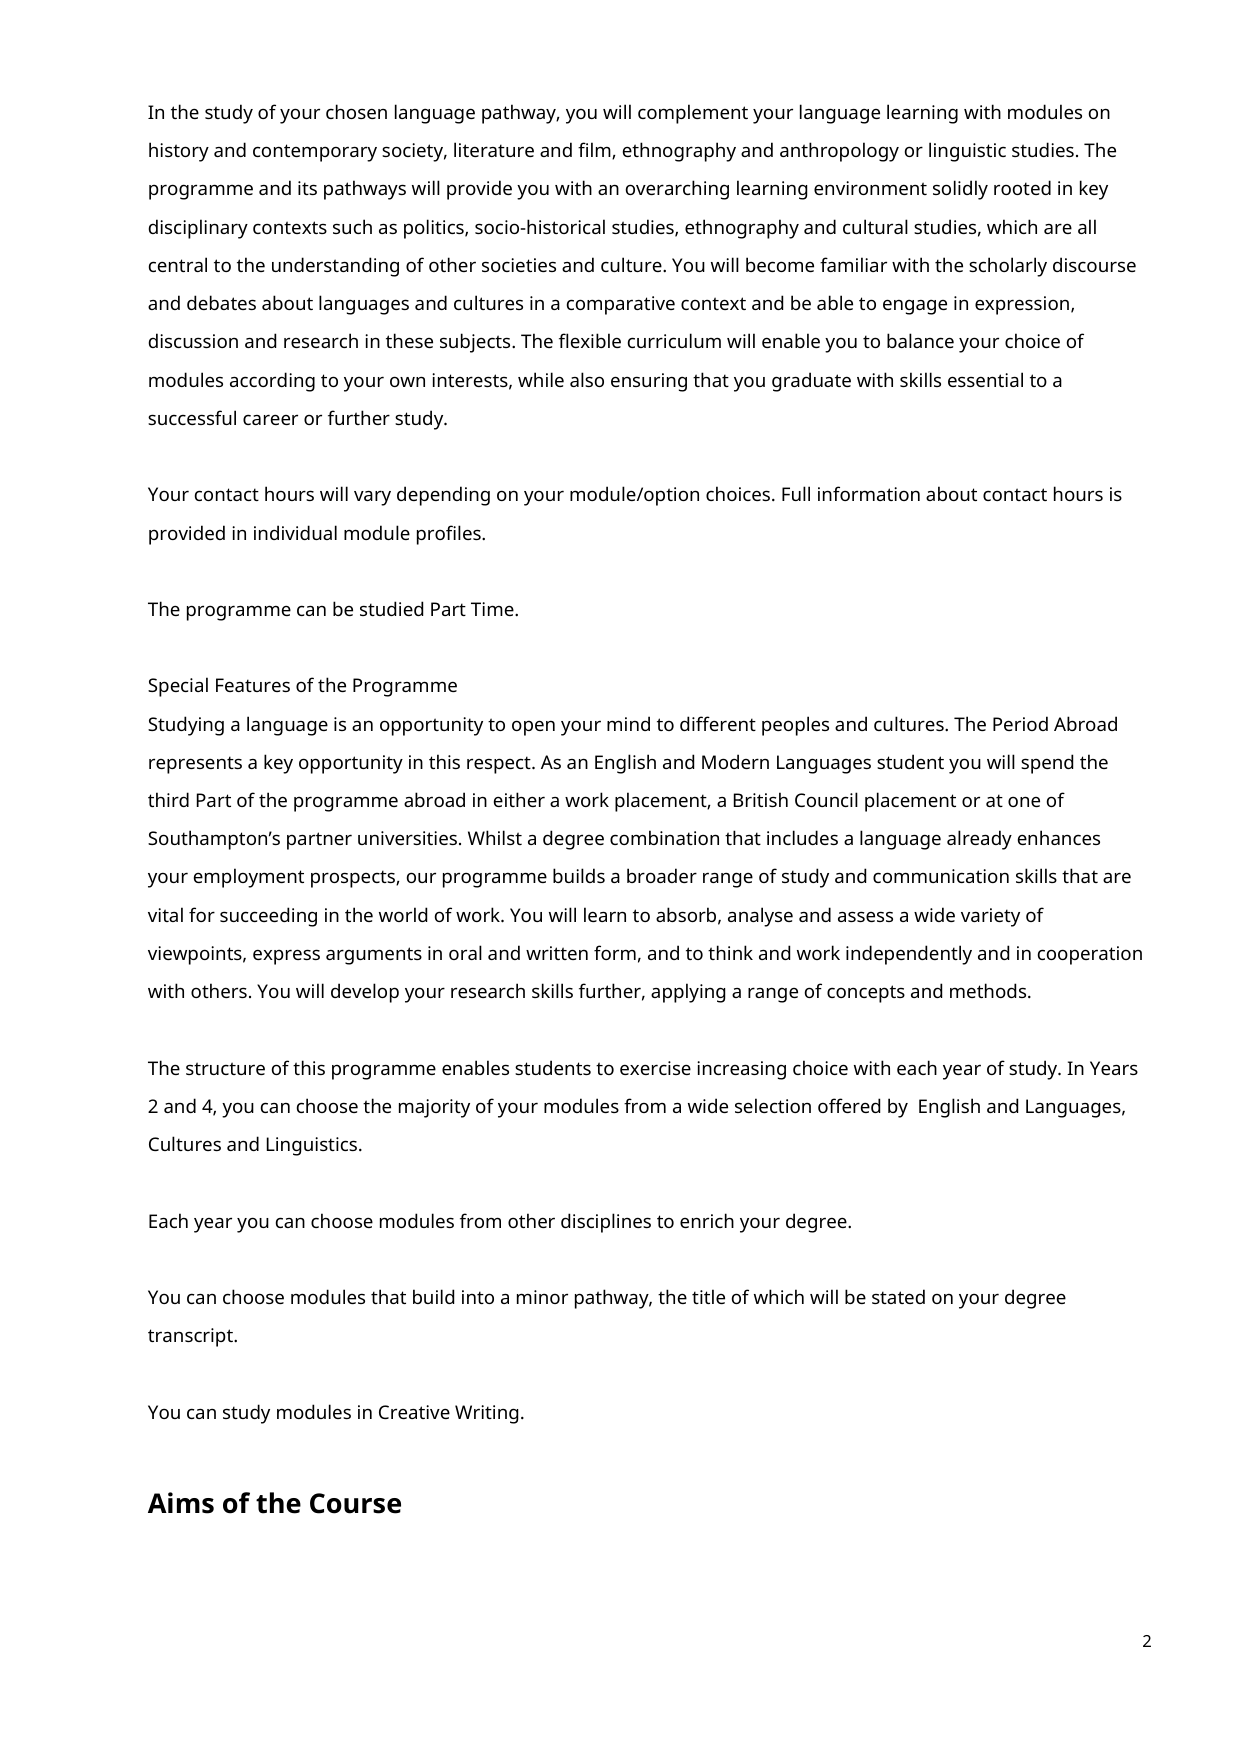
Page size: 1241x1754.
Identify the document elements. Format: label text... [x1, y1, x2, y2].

subtitle Aims of the Course [148, 1484, 1152, 1521]
text In the study of your chosen language pathway, you will complement your language learning with modules on history and contemporary society, literature and film, ethnography and anthropology or linguistic studies. The programme and its pathways will provide you with an overarching learning environment solidly rooted in key disciplinary contexts such as politics, socio-historical studies, ethnography and cultural studies, which are all central to the understanding of other societies and culture. You will become familiar with the scholarly discourse and debates about languages and cultures in a comparative context and be able to engage in expression, discussion and research in these subjects. The flexible curriculum will enable you to balance your choice of modules according to your own interests, while also ensuring that you graduate with skills essential to a successful career or further study. Your contact hours will vary depending on your module/option choices. Full information about contact hours is provided in individual module profiles. The programme can be studied Part Time. Special Features of the Programme Studying a language is an opportunity to open your mind to different peoples and cultures. The Period Abroad represents a key opportunity in this respect. As an English and Modern Languages student you will spend the third Part of the programme abroad in either a work placement, a British Council placement or at one of Southampton’s partner universities. Whilst a degree combination that includes a language already enhances your employment prospects, our programme builds a broader range of study and communication skills that are vital for succeeding in the world of work. You will learn to absorb, analyse and assess a wide variety of viewpoints, express arguments in oral and written form, and to think and work independently and in cooperation with others. You will develop your research skills further, applying a range of concepts and methods. The structure of this programme enables students to exercise increasing choice with each year of study. In Years 2 and 4, you can choose the majority of your modules from a wide selection offered by English and Languages, Cultures and Linguistics. Each year you can choose modules from other disciplines to enrich your degree. You can choose modules that build into a minor pathway, the title of which will be stated on your degree transcript. You can study modules in Creative Writing. [148, 99, 1145, 1424]
